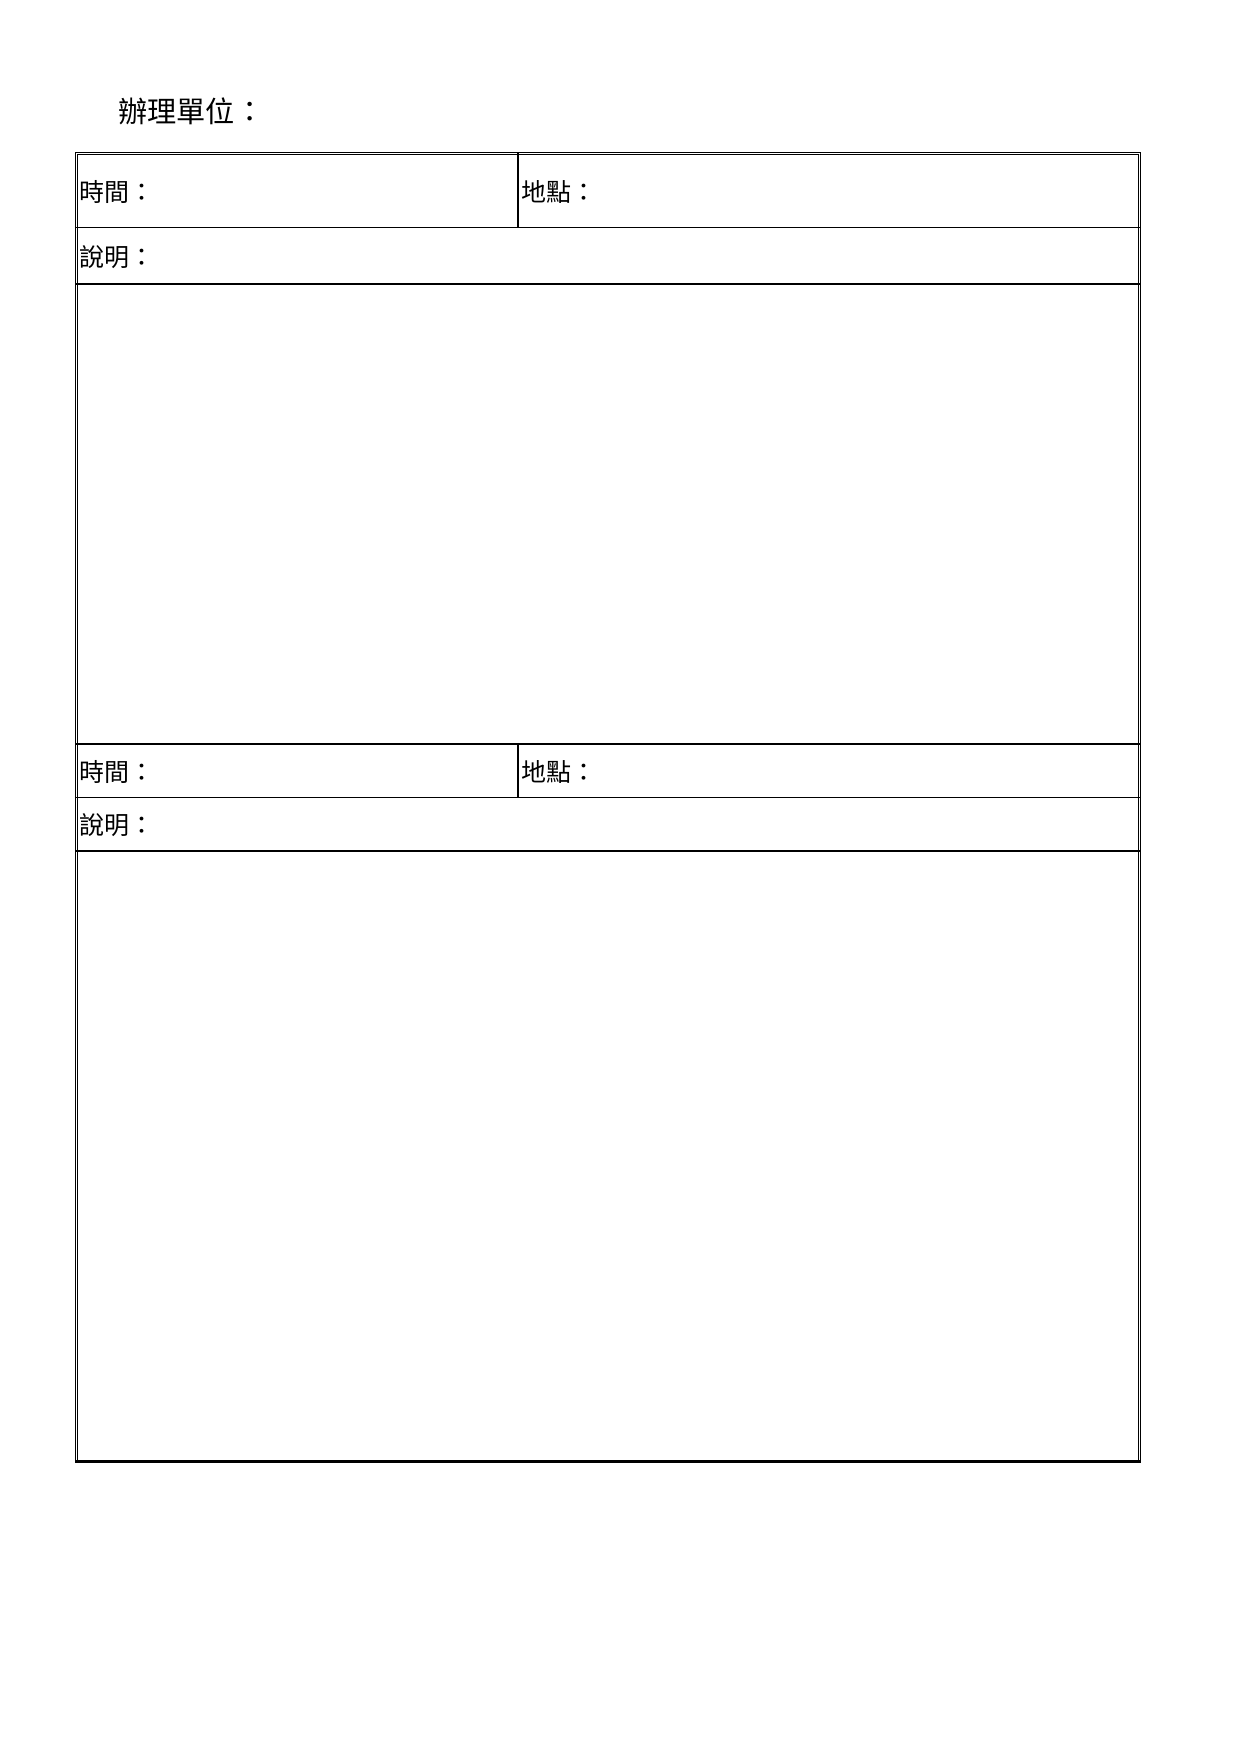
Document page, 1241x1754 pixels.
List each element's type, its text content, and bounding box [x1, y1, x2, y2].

table_cell [78, 852, 1138, 1460]
table_cell 時間： [78, 745, 517, 796]
table_cell 地點： [519, 745, 1138, 796]
table_cell 說明： [78, 798, 1138, 850]
table_cell [78, 285, 1138, 743]
table_cell 說明： [78, 228, 1138, 283]
table_header 時間： [78, 155, 517, 226]
table_header 地點： [519, 155, 1138, 226]
text 辦理單位： [118, 89, 1112, 131]
